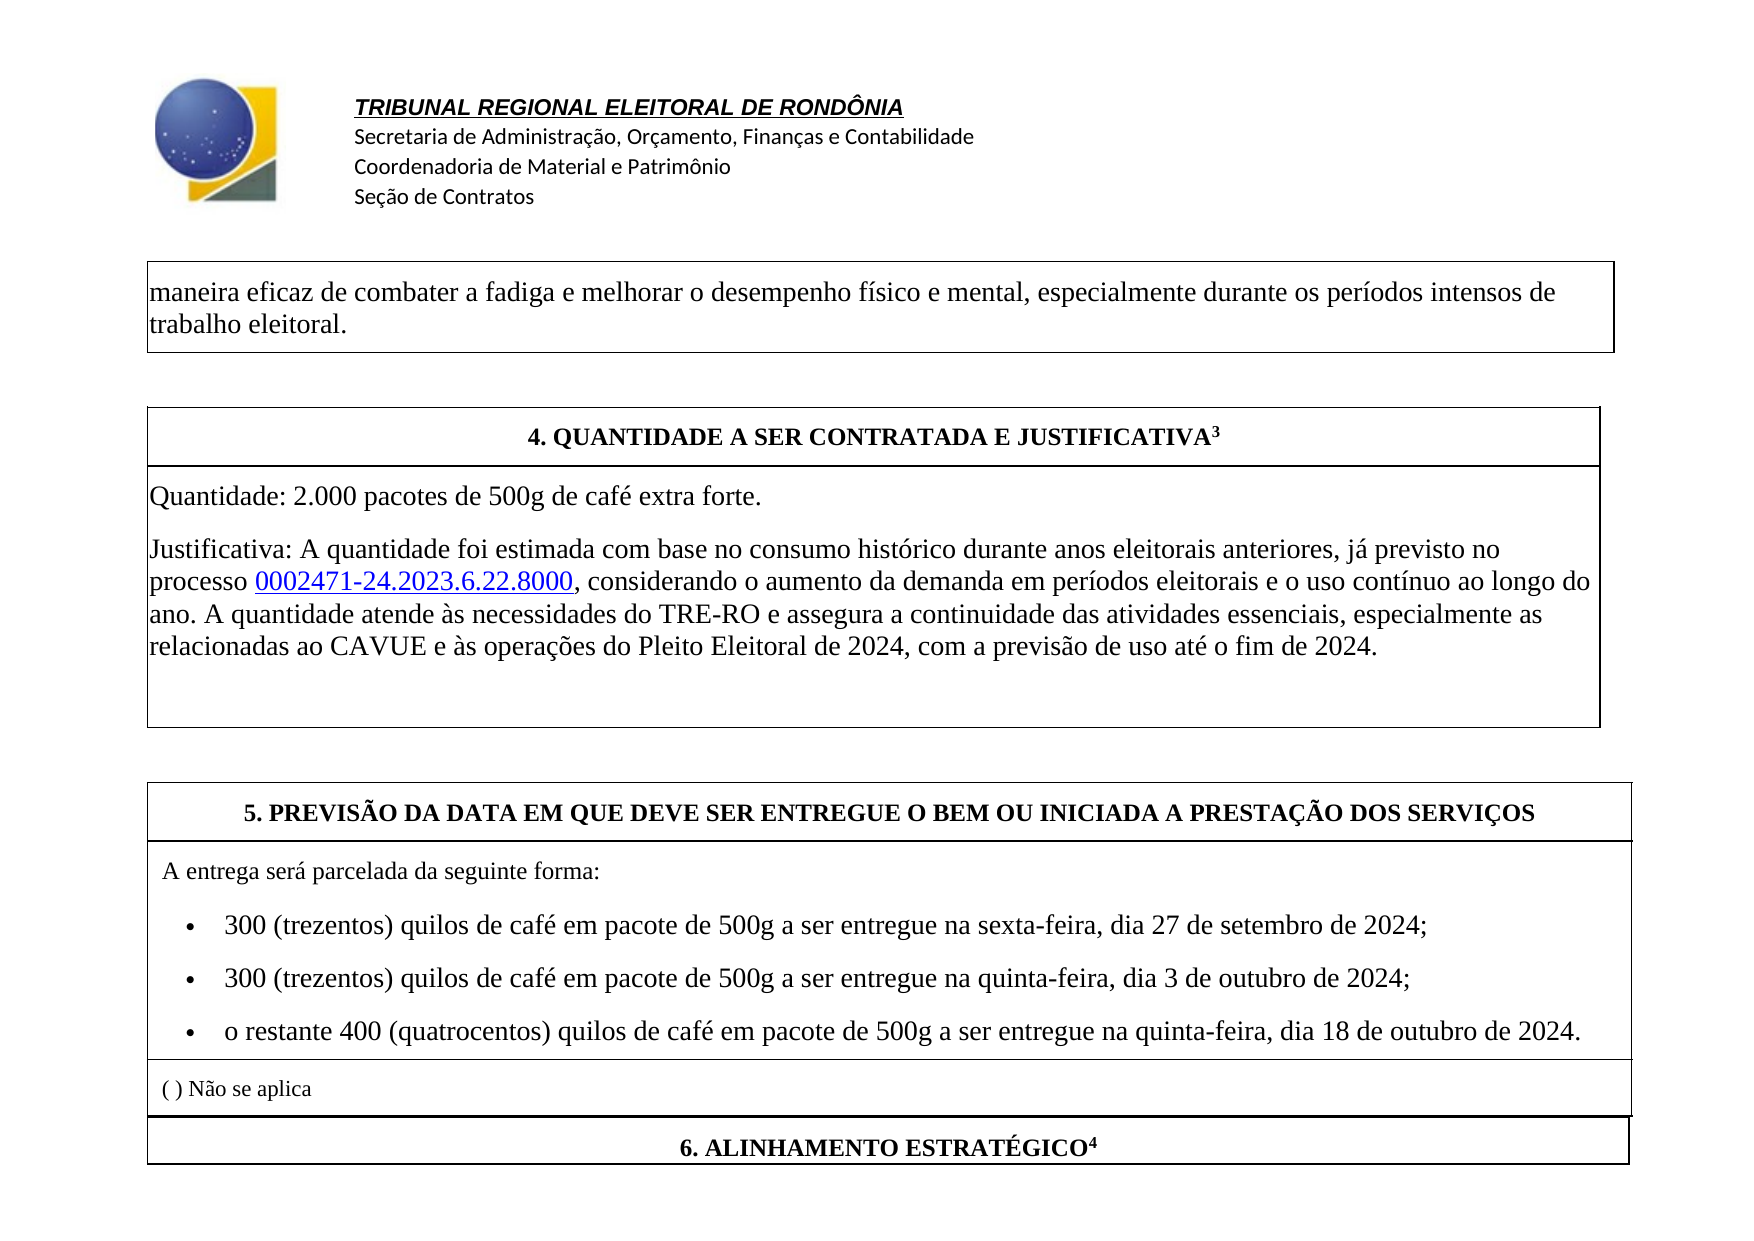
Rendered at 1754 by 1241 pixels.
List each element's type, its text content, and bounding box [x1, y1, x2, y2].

table_header 5. PREVISÃO DA DATA EM QUE DEVE SER ENTREGUE O BEM OU INICIADA A PRESTAÇÃO DOS SERVIÇOS [148, 783, 1631, 840]
table_cell ( ) Não se aplica [148, 1060, 1631, 1115]
table_header 6. ALINHAMENTO ESTRATÉGICO4 [148, 1118, 1628, 1163]
table_cell maneira eficaz de combater a fadiga e melhorar o desempenho físico e mental, especialmente durante os períodos intensos de trabalho eleitoral. [148, 262, 1613, 351]
table_cell A entrega será parcelada da seguinte forma: 300 (trezentos) quilos de café em pacote de 500g a ser entregue na sexta-feira, dia 27 de setembro de 2024; 300 (trezentos) quilos de café em pacote de 500g a ser entregue na quinta-feira, dia 3 de outubro de 2024; o restante 400 (quatrocentos) quilos de café em pacote de 500g a ser entregue na quinta-feira, dia 18 de outubro de 2024. [148, 842, 1631, 1059]
table_cell Quantidade: 2.000 pacotes de 500g de café extra forte. Justificativa: A quantidade foi estimada com base no consumo histórico durante anos eleitorais anteriores, já previsto no processo 0002471-24.2023.6.22.8000, considerando o aumento da demanda em períodos eleitorais e o uso contínuo ao longo do ano. A quantidade atende às necessidades do TRE-RO e assegura a continuidade das atividades essenciais, especialmente as relacionadas ao CAVUE e às operações do Pleito Eleitoral de 2024, com a previsão de uso até o fim de 2024. [148, 467, 1599, 727]
table_header 4. QUANTIDADE A SER CONTRATADA E JUSTIFICATIVA3 [148, 408, 1599, 465]
